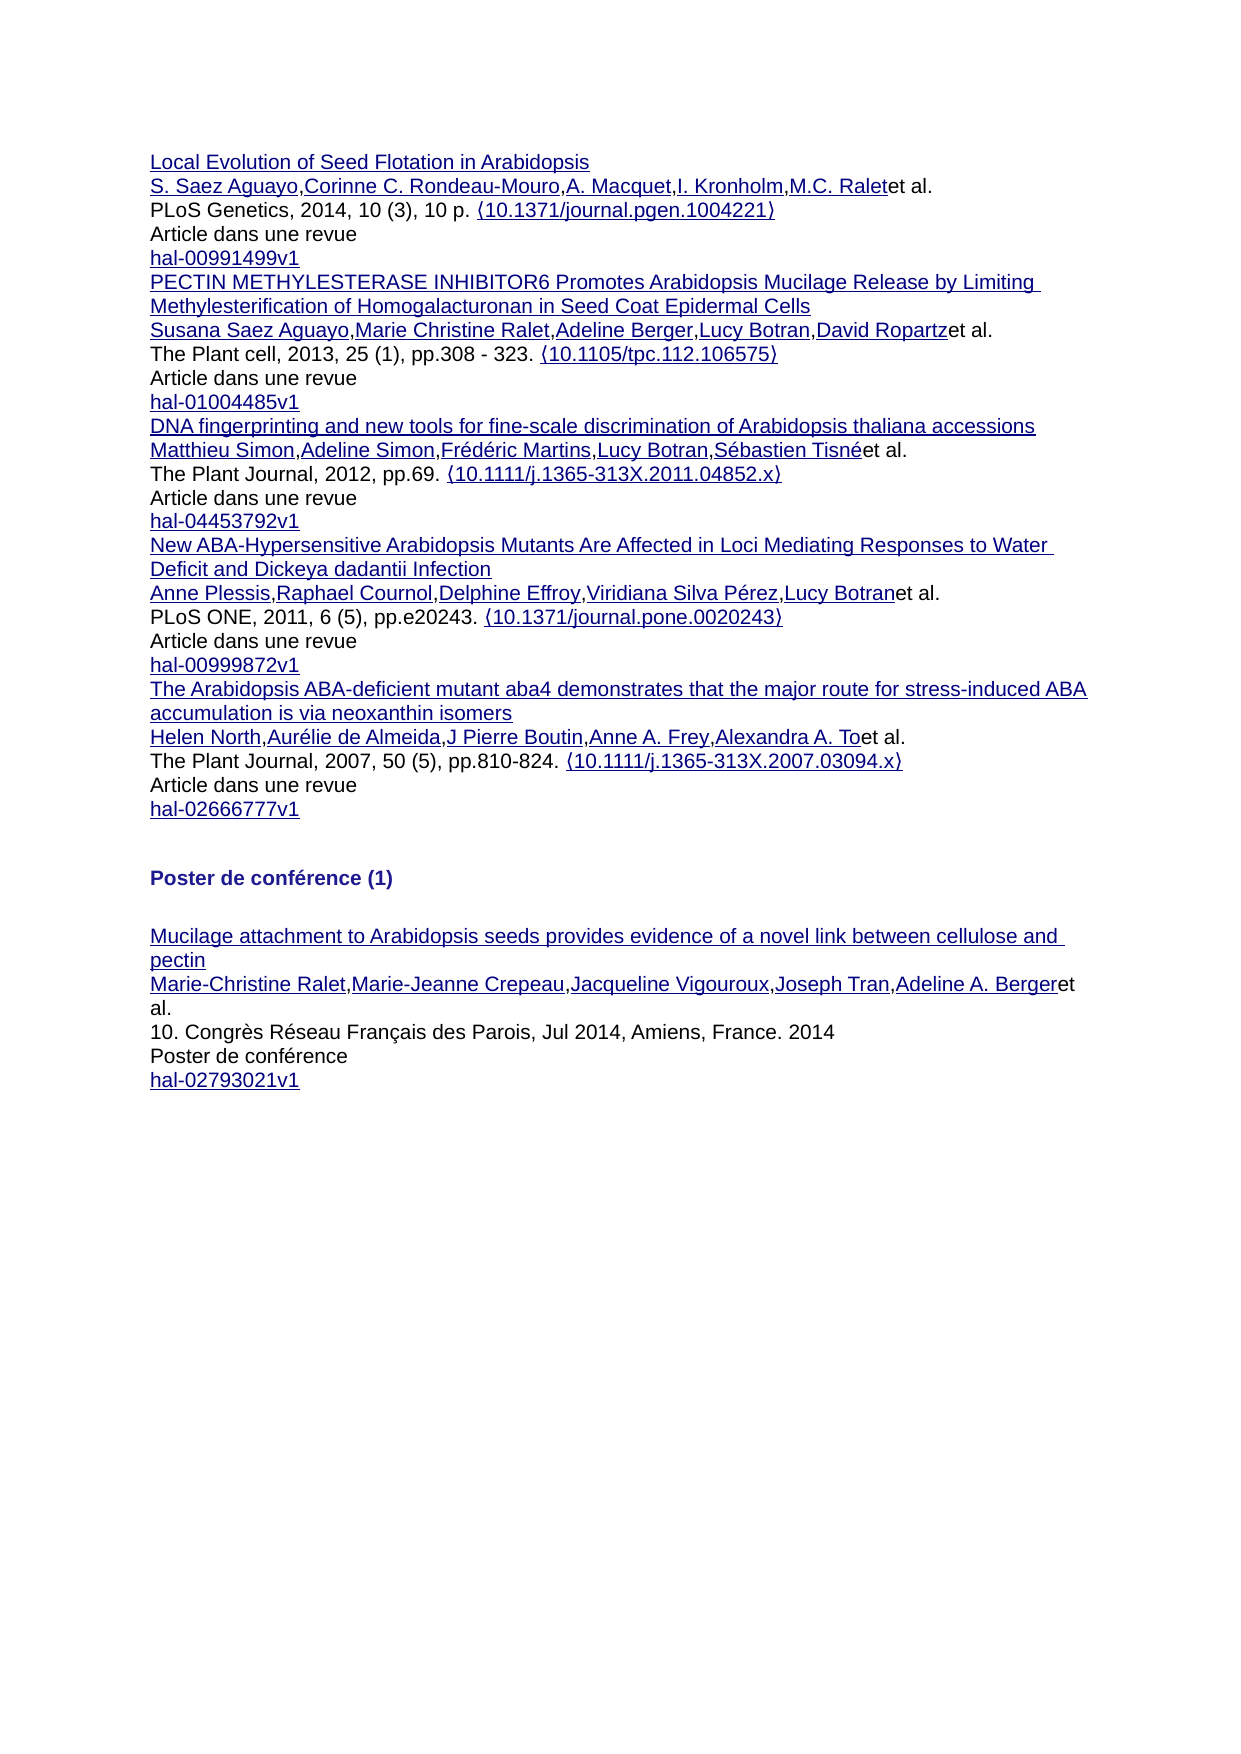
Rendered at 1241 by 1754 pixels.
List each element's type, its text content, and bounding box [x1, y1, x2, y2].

table_cell PECTIN METHYLESTERASE INHIBITOR6 Promotes Arabidopsis Mucilage Release by Limiting Methylesterification of Homogalacturonan in Seed Coat Epidermal Cells Susana Saez Aguayo,Marie Christine Ralet,Adeline Berger,Lucy Botran,David Ropartzet al. The Plant cell, 2013, 25 (1), pp.308 - 323. ⟨10.1105/tpc.112.106575⟩ Article dans une revue hal-01004485v1 [150, 270, 1090, 413]
table_cell The Arabidopsis ABA-deficient mutant aba4 demonstrates that the major route for stress-induced ABA accumulation is via neoxanthin isomers Helen North,Aurélie de Almeida,J Pierre Boutin,Anne A. Frey,Alexandra A. Toet al. The Plant Journal, 2007, 50 (5), pp.810-824. ⟨10.1111/j.1365-313X.2007.03094.x⟩ Article dans une revue hal-02666777v1 [150, 677, 1090, 821]
subtitle Poster de conférence (1) [150, 866, 1090, 889]
table_header Mucilage attachment to Arabidopsis seeds provides evidence of a novel link between cellulose and pectin Marie-Christine Ralet,Marie-Jeanne Crepeau,Jacqueline Vigouroux,Joseph Tran,Adeline A. Bergeret al. 10. Congrès Réseau Français des Parois, Jul 2014, Amiens, France. 2014 Poster de conférence hal-02793021v1 [150, 924, 1090, 1092]
table_cell New ABA-Hypersensitive Arabidopsis Mutants Are Affected in Loci Mediating Responses to Water Deficit and Dickeya dadantii Infection Anne Plessis,Raphael Cournol,Delphine Effroy,Viridiana Silva Pérez,Lucy Botranet al. PLoS ONE, 2011, 6 (5), pp.e20243. ⟨10.1371/journal.pone.0020243⟩ Article dans une revue hal-00999872v1 [150, 533, 1090, 677]
table_cell Local Evolution of Seed Flotation in Arabidopsis S. Saez Aguayo,Corinne C. Rondeau-Mouro,A. Macquet,I. Kronholm,M.C. Raletet al. PLoS Genetics, 2014, 10 (3), 10 p. ⟨10.1371/journal.pgen.1004221⟩ Article dans une revue hal-00991499v1 [150, 150, 1090, 270]
table_cell DNA fingerprinting and new tools for fine-scale discrimination of Arabidopsis thaliana accessions Matthieu Simon,Adeline Simon,Frédéric Martins,Lucy Botran,Sébastien Tisnéet al. The Plant Journal, 2012, pp.69. ⟨10.1111/j.1365-313X.2011.04852.x⟩ Article dans une revue hal-04453792v1 [150, 414, 1090, 533]
